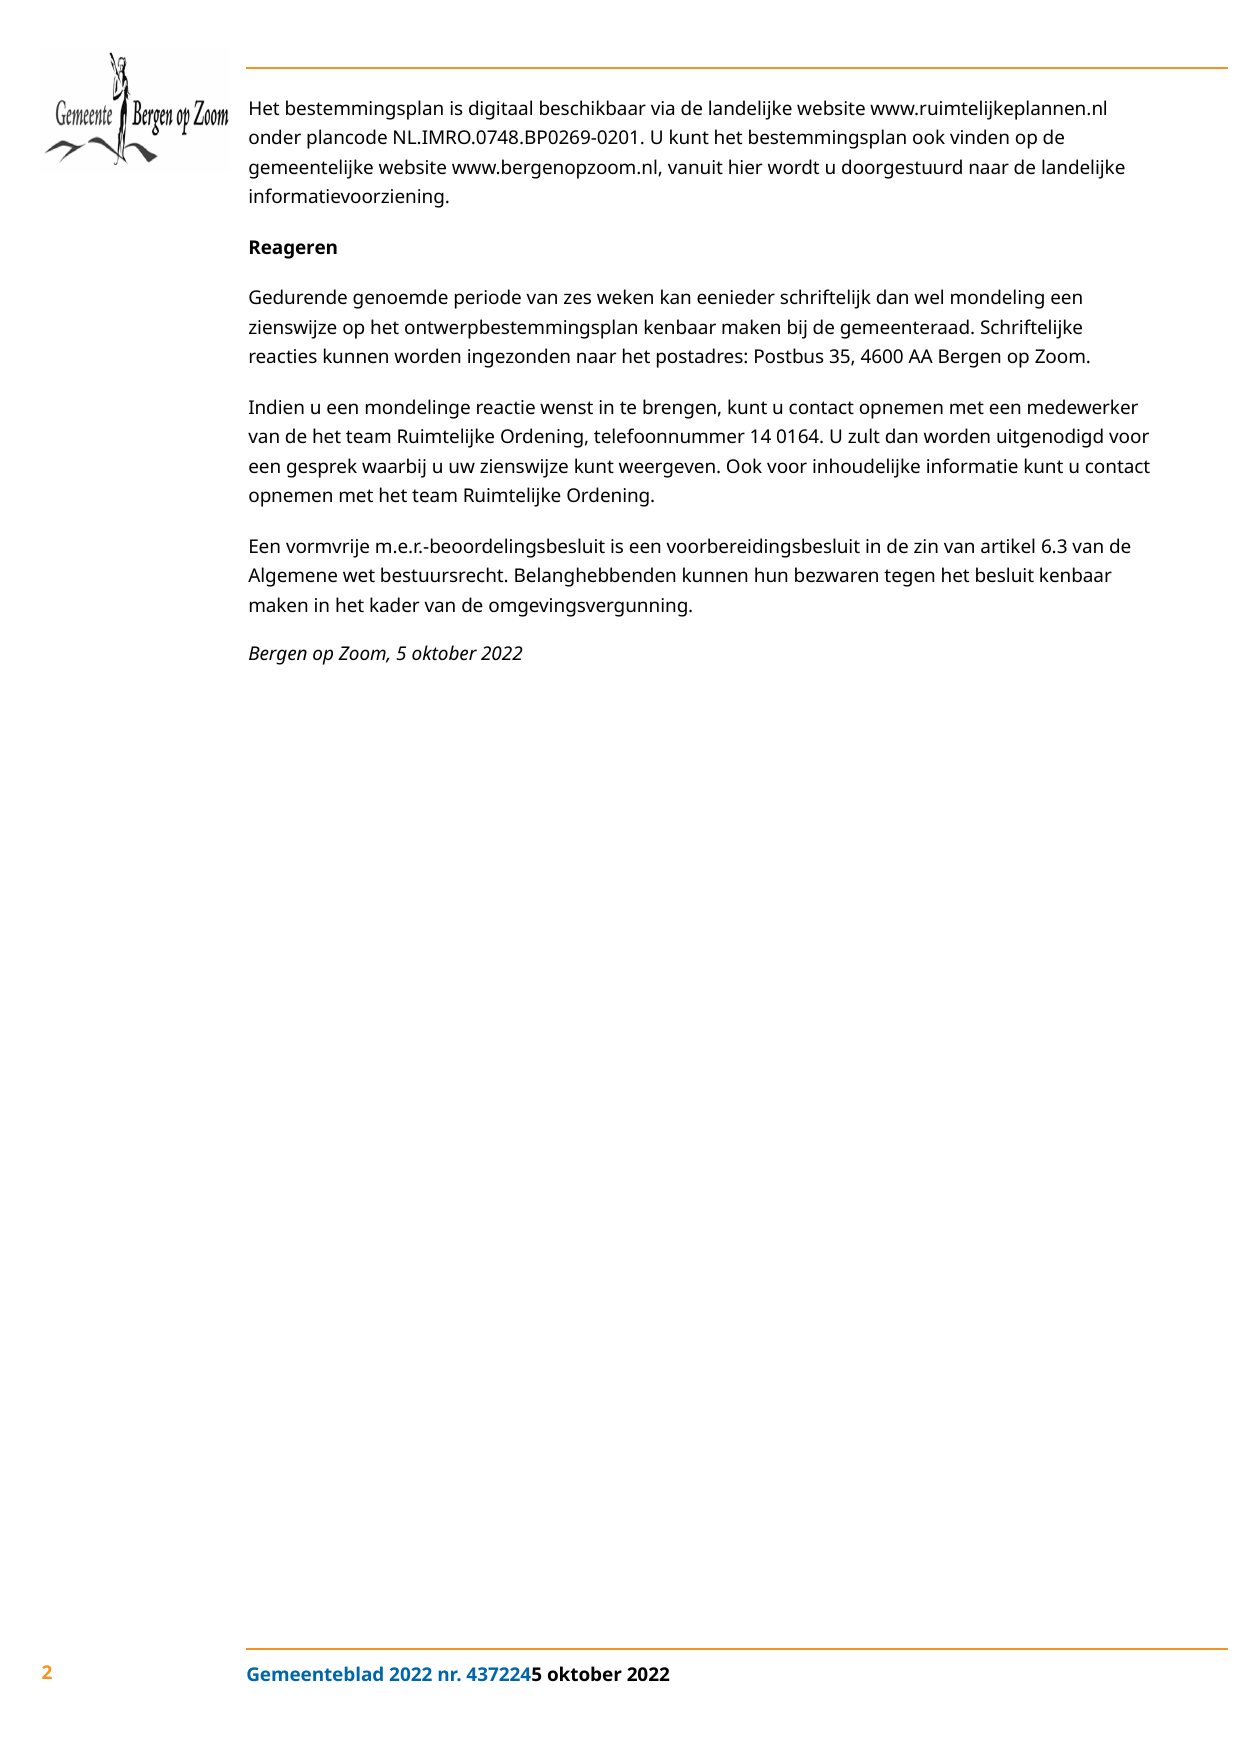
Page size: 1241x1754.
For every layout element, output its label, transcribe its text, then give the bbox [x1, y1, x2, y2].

text Reageren [248, 234, 1152, 260]
text Gedurende genoemde periode van zes weken kan eenieder schriftelijk dan wel mondeling een zienswijze op het ontwerpbestemmingsplan kenbaar maken bij de gemeenteraad. Schriftelijke reacties kunnen worden ingezonden naar het postadres: Postbus 35, 4600 AA Bergen op Zoom. [248, 284, 1152, 369]
picture [41, 47, 231, 172]
text Het bestemmingsplan is digitaal beschikbaar via de landelijke website www.ruimtelijkeplannen.nl onder plancode NL.IMRO.0748.BP0269-0201. U kunt het bestemmingsplan ook vinden op de gemeentelijke website www.bergenopzoom.nl, vanuit hier wordt u doorgestuurd naar de landelijke informatievoorziening. [248, 95, 1152, 209]
text Indien u een mondelinge reactie wenst in te brengen, kunt u contact opnemen met een medewerker van de het team Ruimtelijke Ordening, telefoonnummer 14 0164. U zult dan worden uitgenodigd voor een gesprek waarbij u uw zienswijze kunt weergeven. Ook voor inhoudelijke informatie kunt u contact opnemen met het team Ruimtelijke Ordening. [248, 394, 1152, 508]
text Een vormvrije m.e.r.-beoordelingsbesluit is een voorbereidingsbesluit in de zin van artikel 6.3 van de Algemene wet bestuursrecht. Belanghebbenden kunnen hun bezwaren tegen het besluit kenbaar maken in het kader van de omgevingsvergunning. [248, 533, 1152, 618]
text Bergen op Zoom, 5 oktober 2022 [248, 640, 1152, 666]
